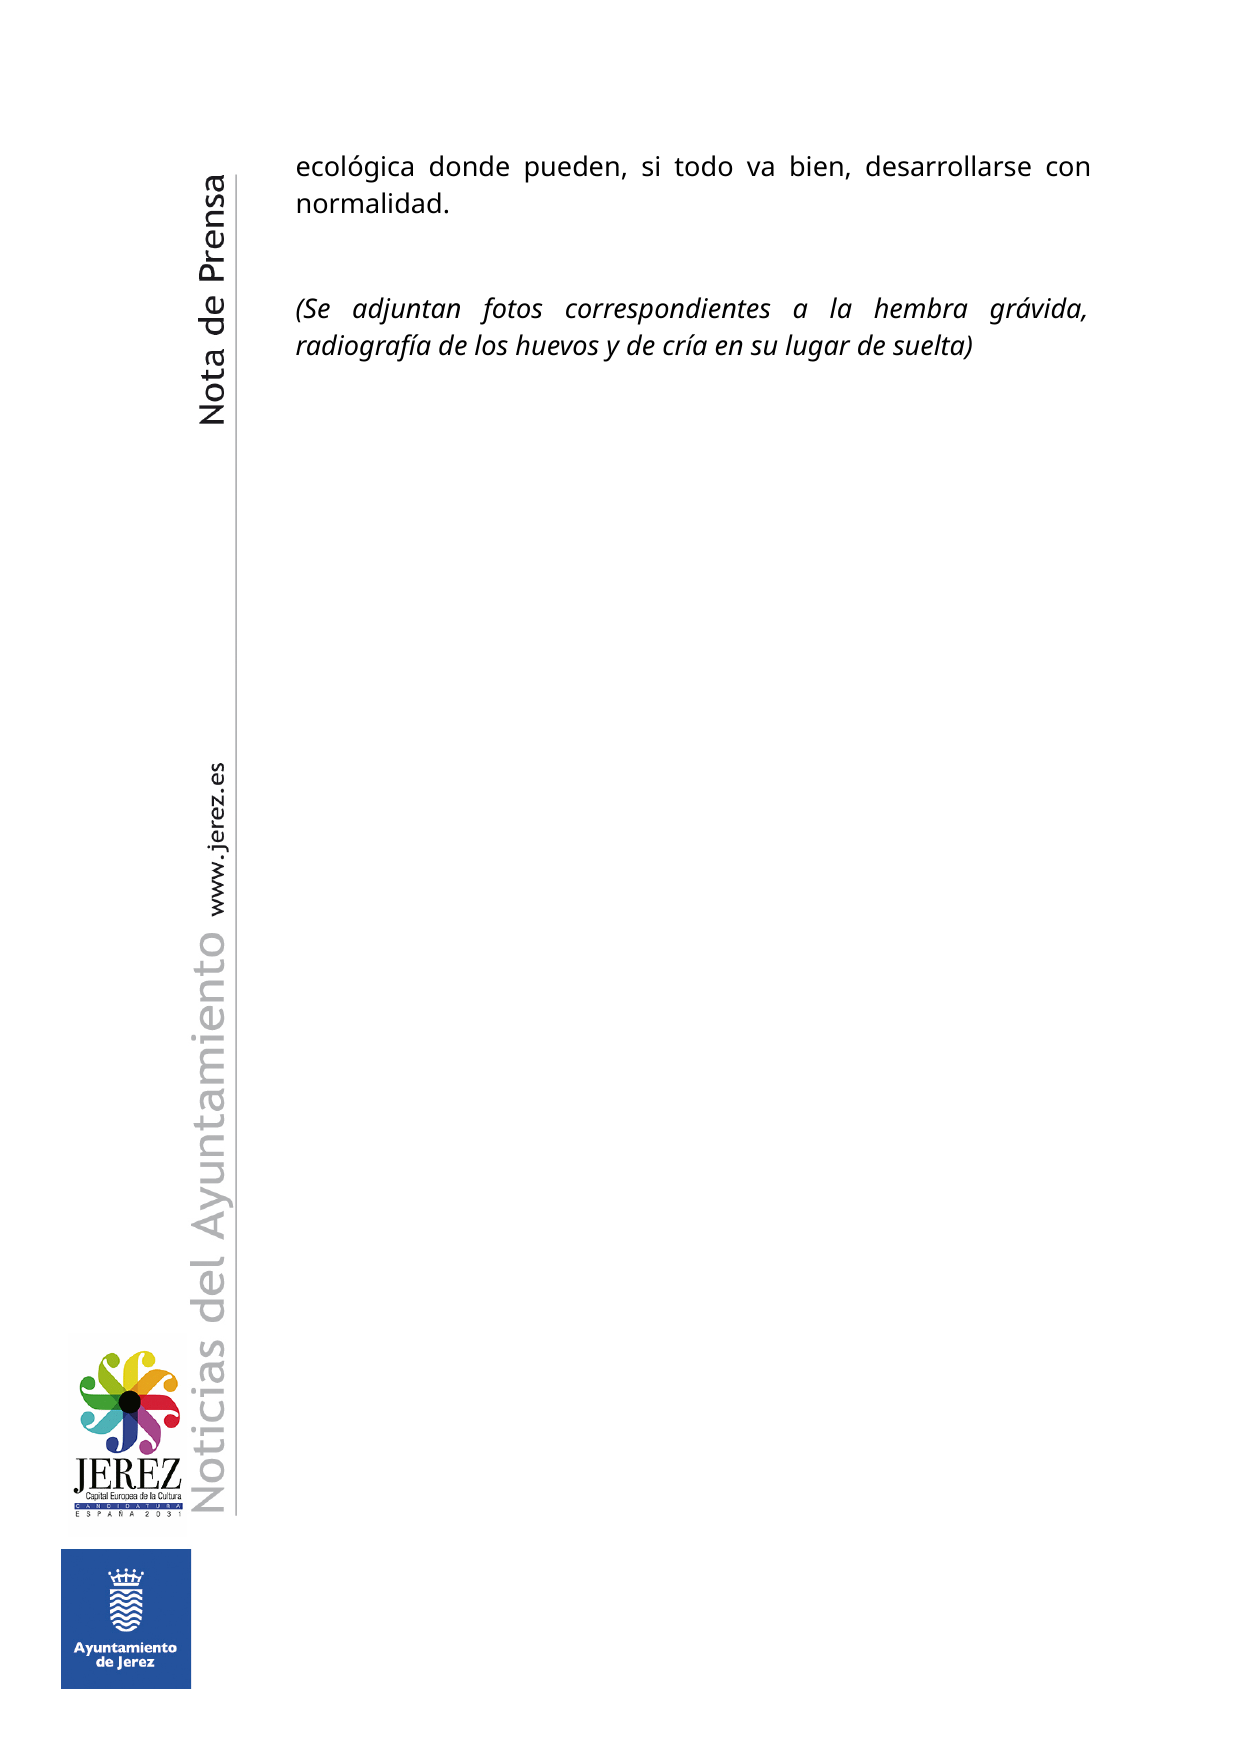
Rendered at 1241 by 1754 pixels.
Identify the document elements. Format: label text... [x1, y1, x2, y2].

text (Se adjuntan fotos correspondientes a la hembra grávida, radiografía de los huevos y de cría en su lugar de suelta) [295, 289, 1092, 363]
text ecológica donde pueden, si todo va bien, desarrollarse con normalidad. [295, 148, 1092, 221]
picture [60, 176, 239, 1686]
